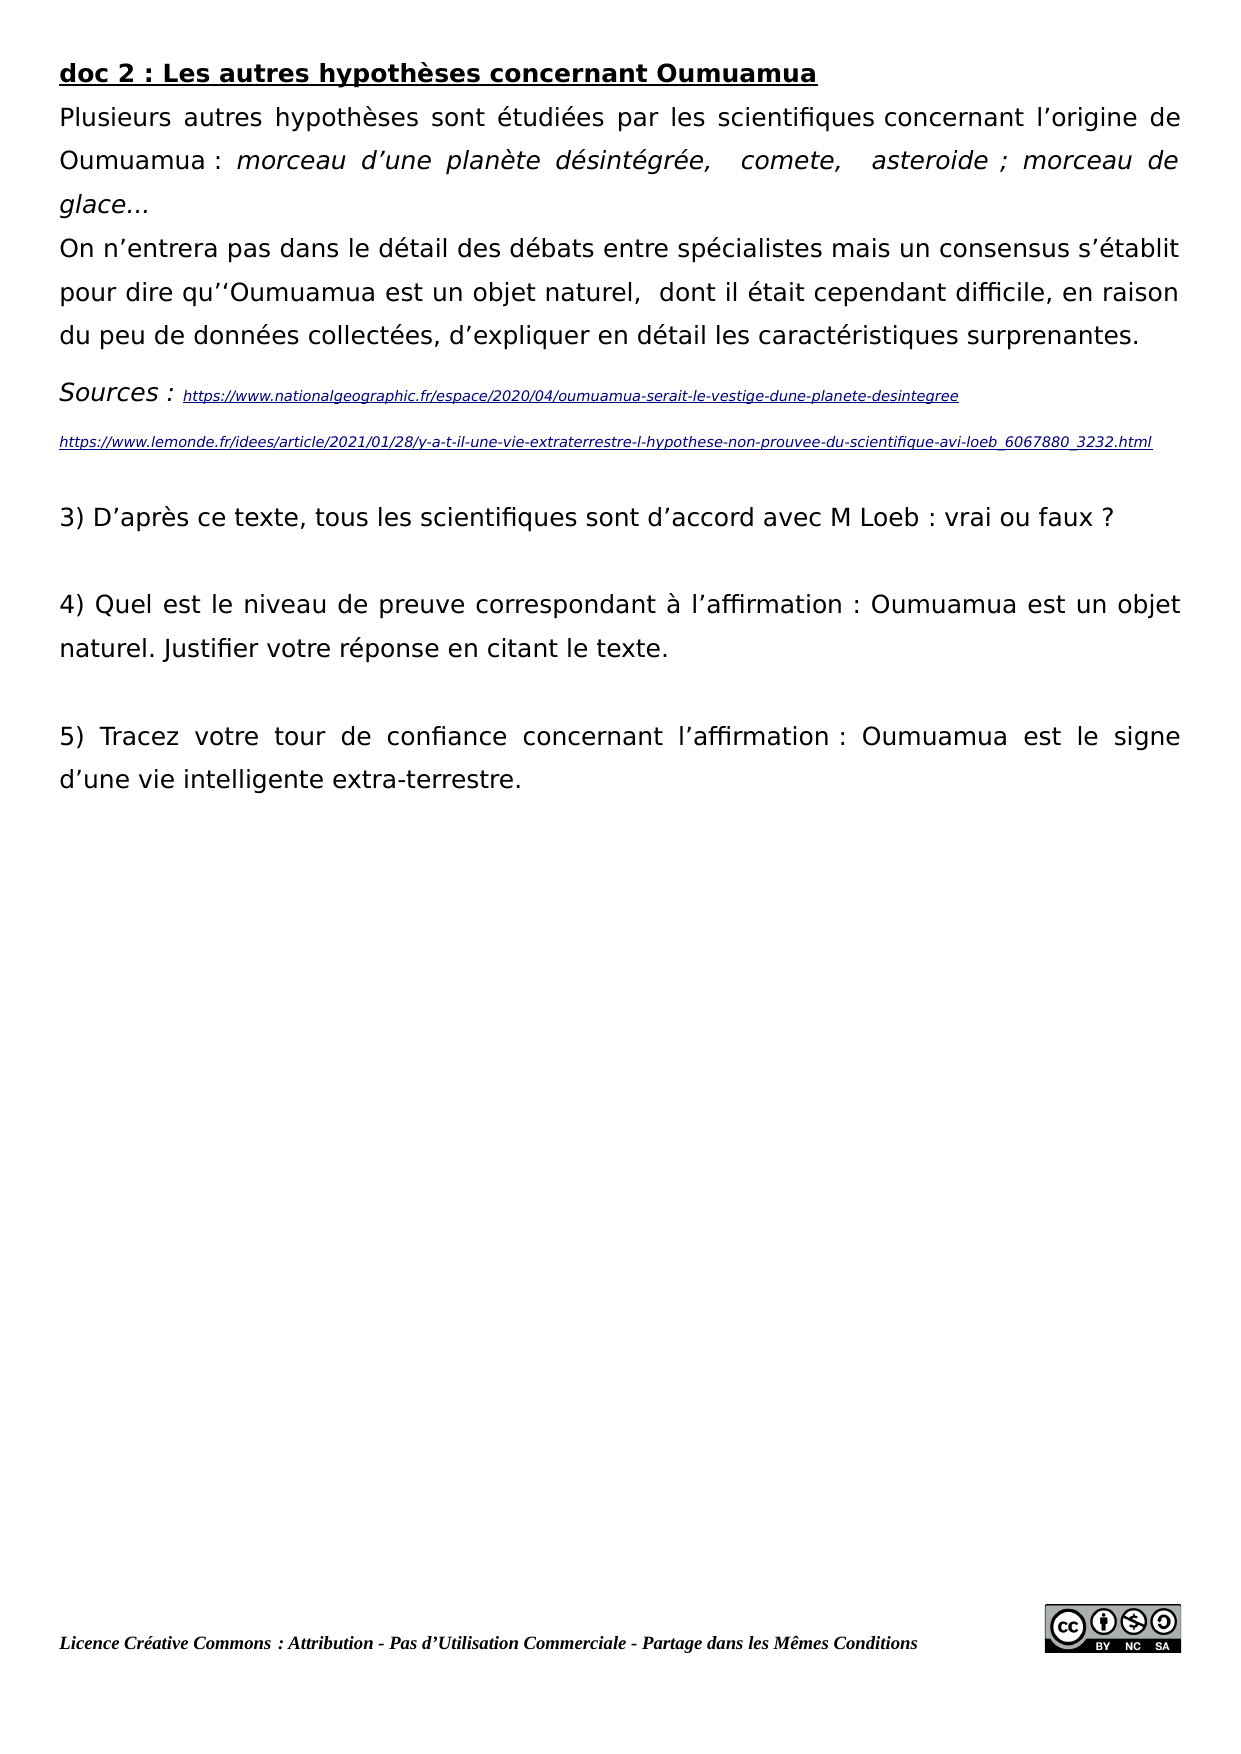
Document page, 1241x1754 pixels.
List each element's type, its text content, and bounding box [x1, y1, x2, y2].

text Plusieurs autres hypothèses sont étudiées par les scientifiques concernant l’origine de Oumuamua : morceau d’une planète désintégrée, comete, asteroide ; morceau de glace... [59, 103, 1181, 219]
text 5) Tracez votre tour de confiance concernant l’affirmation : Oumuamua est le signe d’une vie intelligente extra-terrestre. [59, 722, 1181, 795]
text https://www.lemonde.fr/idees/article/2021/01/28/y-a-t-il-une-vie-extraterrestre-l-hypothese-non-prouvee-du-scientifique-avi-loeb_6067880_3232.html [59, 434, 1181, 451]
text 3) D’après ce texte, tous les scientifiques sont d’accord avec M Loeb : vrai ou faux ? [59, 503, 1181, 532]
picture [1044, 1604, 1182, 1653]
text Sources : https://www.nationalgeographic.fr/espace/2020/04/oumuamua-serait-le-vestige-dune-planete-desintegree [59, 378, 1181, 407]
text 4) Quel est le niveau de preuve correspondant à l’affirmation : Oumuamua est un objet naturel. Justifier votre réponse en citant le texte. [59, 591, 1181, 664]
text doc 2 : Les autres hypothèses concernant Oumuamua [59, 59, 1181, 88]
text On n’entrera pas dans le détail des débats entre spécialistes mais un consensus s’établit pour dire qu’‘Oumuamua est un objet naturel, dont il était cependant difficile, en raison du peu de données collectées, d’expliquer en détail les caractéristiques surprenantes. [59, 234, 1181, 351]
